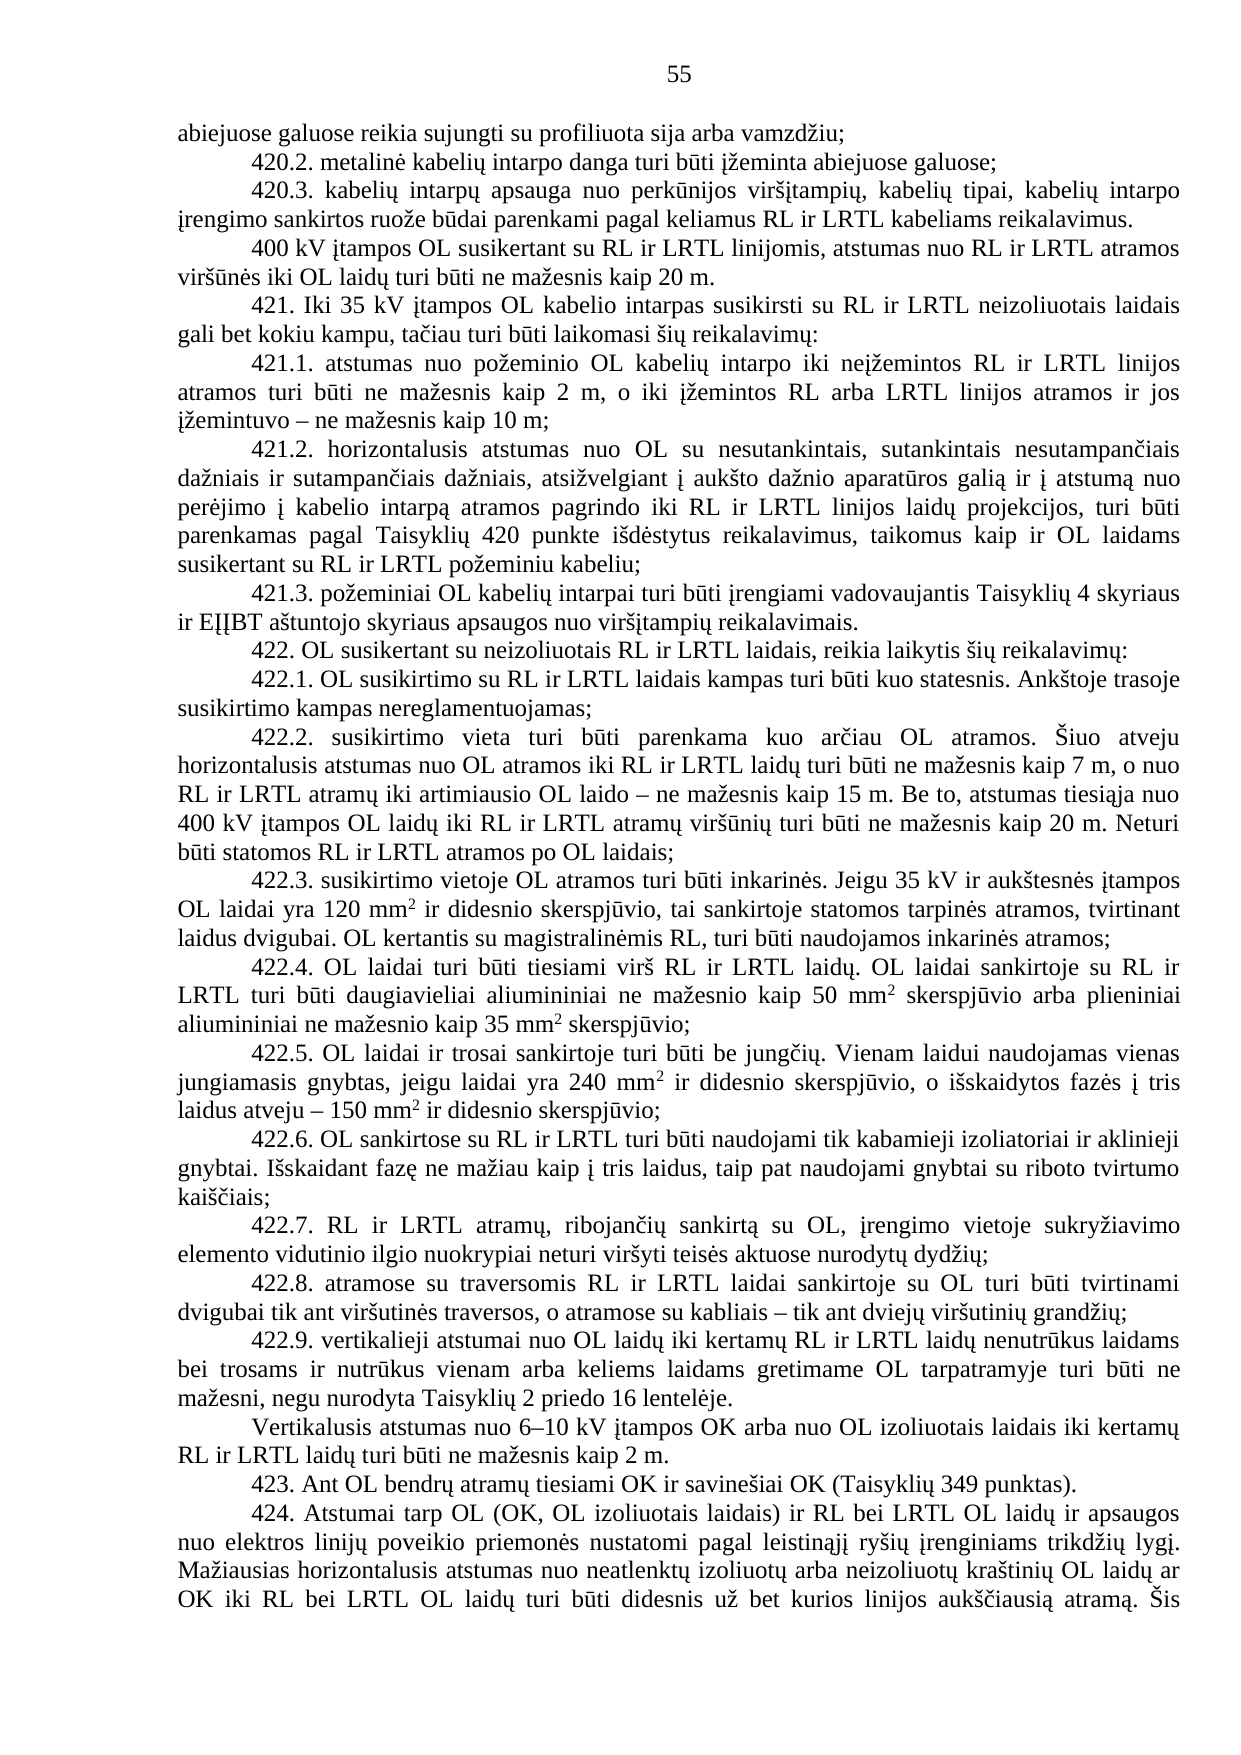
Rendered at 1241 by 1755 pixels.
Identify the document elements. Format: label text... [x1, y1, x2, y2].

text 421.1. atstumas nuo požeminio OL kabelių intarpo iki neįžemintos RL ir LRTL linijos atramos turi būti ne mažesnis kaip 2 m, o iki įžemintos RL arba LRTL linijos atramos ir jos įžemintuvo – ne mažesnis kaip 10 m; [177, 348, 1181, 434]
text 422.3. susikirtimo vietoje OL atramos turi būti inkarinės. Jeigu 35 kV ir aukštesnės įtampos OL laidai yra 120 mm2 ir didesnio skerspjūvio, tai sankirtoje statomos tarpinės atramos, tvirtinant laidus dvigubai. OL kertantis su magistralinėmis RL, turi būti naudojamos inkarinės atramos; [177, 866, 1181, 952]
text 420.3. kabelių intarpų apsauga nuo perkūnijos viršįtampių, kabelių tipai, kabelių intarpo įrengimo sankirtos ruože būdai parenkami pagal keliamus RL ir LRTL kabeliams reikalavimus. [177, 176, 1181, 233]
text 422.6. OL sankirtose su RL ir LRTL turi būti naudojami tik kabamieji izoliatoriai ir aklinieji gnybtai. Išskaidant fazę ne mažiau kaip į tris laidus, taip pat naudojami gnybtai su riboto tvirtumo kaiščiais; [177, 1124, 1181, 1211]
text 422.4. OL laidai turi būti tiesiami virš RL ir LRTL laidų. OL laidai sankirtoje su RL ir LRTL turi būti daugiavieliai aliumininiai ne mažesnio kaip 50 mm2 skerspjūvio arba plieniniai aliumininiai ne mažesnio kaip 35 mm2 skerspjūvio; [177, 952, 1181, 1038]
text 421. Iki 35 kV įtampos OL kabelio intarpas susikirsti su RL ir LRTL neizoliuotais laidais gali bet kokiu kampu, tačiau turi būti laikomasi šių reikalavimų: [177, 291, 1181, 348]
text 424. Atstumai tarp OL (OK, OL izoliuotais laidais) ir RL bei LRTL OL laidų ir apsaugos nuo elektros linijų poveikio priemonės nustatomi pagal leistinąjį ryšių įrenginiams trikdžių lygį. Mažiausias horizontalusis atstumas nuo neatlenktų izoliuotų arba neizoliuotų kraštinių OL laidų ar OK iki RL bei LRTL OL laidų turi būti didesnis už bet kurios linijos aukščiausią atramą. Šis [177, 1498, 1181, 1613]
text abiejuose galuose reikia sujungti su profiliuota sija arba vamzdžiu; [177, 118, 1181, 147]
text Vertikalusis atstumas nuo 6–10 kV įtampos OK arba nuo OL izoliuotais laidais iki kertamų RL ir LRTL laidų turi būti ne mažesnis kaip 2 m. [177, 1412, 1181, 1469]
text 421.2. horizontalusis atstumas nuo OL su nesutankintais, sutankintais nesutampančiais dažniais ir sutampančiais dažniais, atsižvelgiant į aukšto dažnio aparatūros galią ir į atstumą nuo perėjimo į kabelio intarpą atramos pagrindo iki RL ir LRTL linijos laidų projekcijos, turi būti parenkamas pagal Taisyklių 420 punkte išdėstytus reikalavimus, taikomus kaip ir OL laidams susikertant su RL ir LRTL požeminiu kabeliu; [177, 434, 1181, 578]
text 420.2. metalinė kabelių intarpo danga turi būti įžeminta abiejuose galuose; [177, 147, 1181, 176]
text 422. OL susikertant su neizoliuotais RL ir LRTL laidais, reikia laikytis šių reikalavimų: [177, 636, 1181, 664]
text 422.7. RL ir LRTL atramų, ribojančių sankirtą su OL, įrengimo vietoje sukryžiavimo elemento vidutinio ilgio nuokrypiai neturi viršyti teisės aktuose nurodytų dydžių; [177, 1211, 1181, 1268]
text 422.8. atramose su traversomis RL ir LRTL laidai sankirtoje su OL turi būti tvirtinami dvigubai tik ant viršutinės traversos, o atramose su kabliais – tik ant dviejų viršutinių grandžių; [177, 1268, 1181, 1326]
text 421.3. požeminiai OL kabelių intarpai turi būti įrengiami vadovaujantis Taisyklių 4 skyriaus ir EĮĮBT aštuntojo skyriaus apsaugos nuo viršįtampių reikalavimais. [177, 578, 1181, 636]
text 423. Ant OL bendrų atramų tiesiami OK ir savinešiai OK (Taisyklių 349 punktas). [177, 1469, 1181, 1498]
text 422.2. susikirtimo vieta turi būti parenkama kuo arčiau OL atramos. Šiuo atveju horizontalusis atstumas nuo OL atramos iki RL ir LRTL laidų turi būti ne mažesnis kaip 7 m, o nuo RL ir LRTL atramų iki artimiausio OL laido – ne mažesnis kaip 15 m. Be to, atstumas tiesiąja nuo 400 kV įtampos OL laidų iki RL ir LRTL atramų viršūnių turi būti ne mažesnis kaip 20 m. Neturi būti statomos RL ir LRTL atramos po OL laidais; [177, 722, 1181, 866]
text 422.1. OL susikirtimo su RL ir LRTL laidais kampas turi būti kuo statesnis. Ankštoje trasoje susikirtimo kampas nereglamentuojamas; [177, 664, 1181, 722]
text 400 kV įtampos OL susikertant su RL ir LRTL linijomis, atstumas nuo RL ir LRTL atramos viršūnės iki OL laidų turi būti ne mažesnis kaip 20 m. [177, 233, 1181, 291]
text 422.5. OL laidai ir trosai sankirtoje turi būti be jungčių. Vienam laidui naudojamas vienas jungiamasis gnybtas, jeigu laidai yra 240 mm2 ir didesnio skerspjūvio, o išskaidytos fazės į tris laidus atveju – 150 mm2 ir didesnio skerspjūvio; [177, 1038, 1181, 1124]
text 422.9. vertikalieji atstumai nuo OL laidų iki kertamų RL ir LRTL laidų nenutrūkus laidams bei trosams ir nutrūkus vienam arba keliems laidams gretimame OL tarpatramyje turi būti ne mažesni, negu nurodyta Taisyklių 2 priedo 16 lentelėje. [177, 1326, 1181, 1412]
